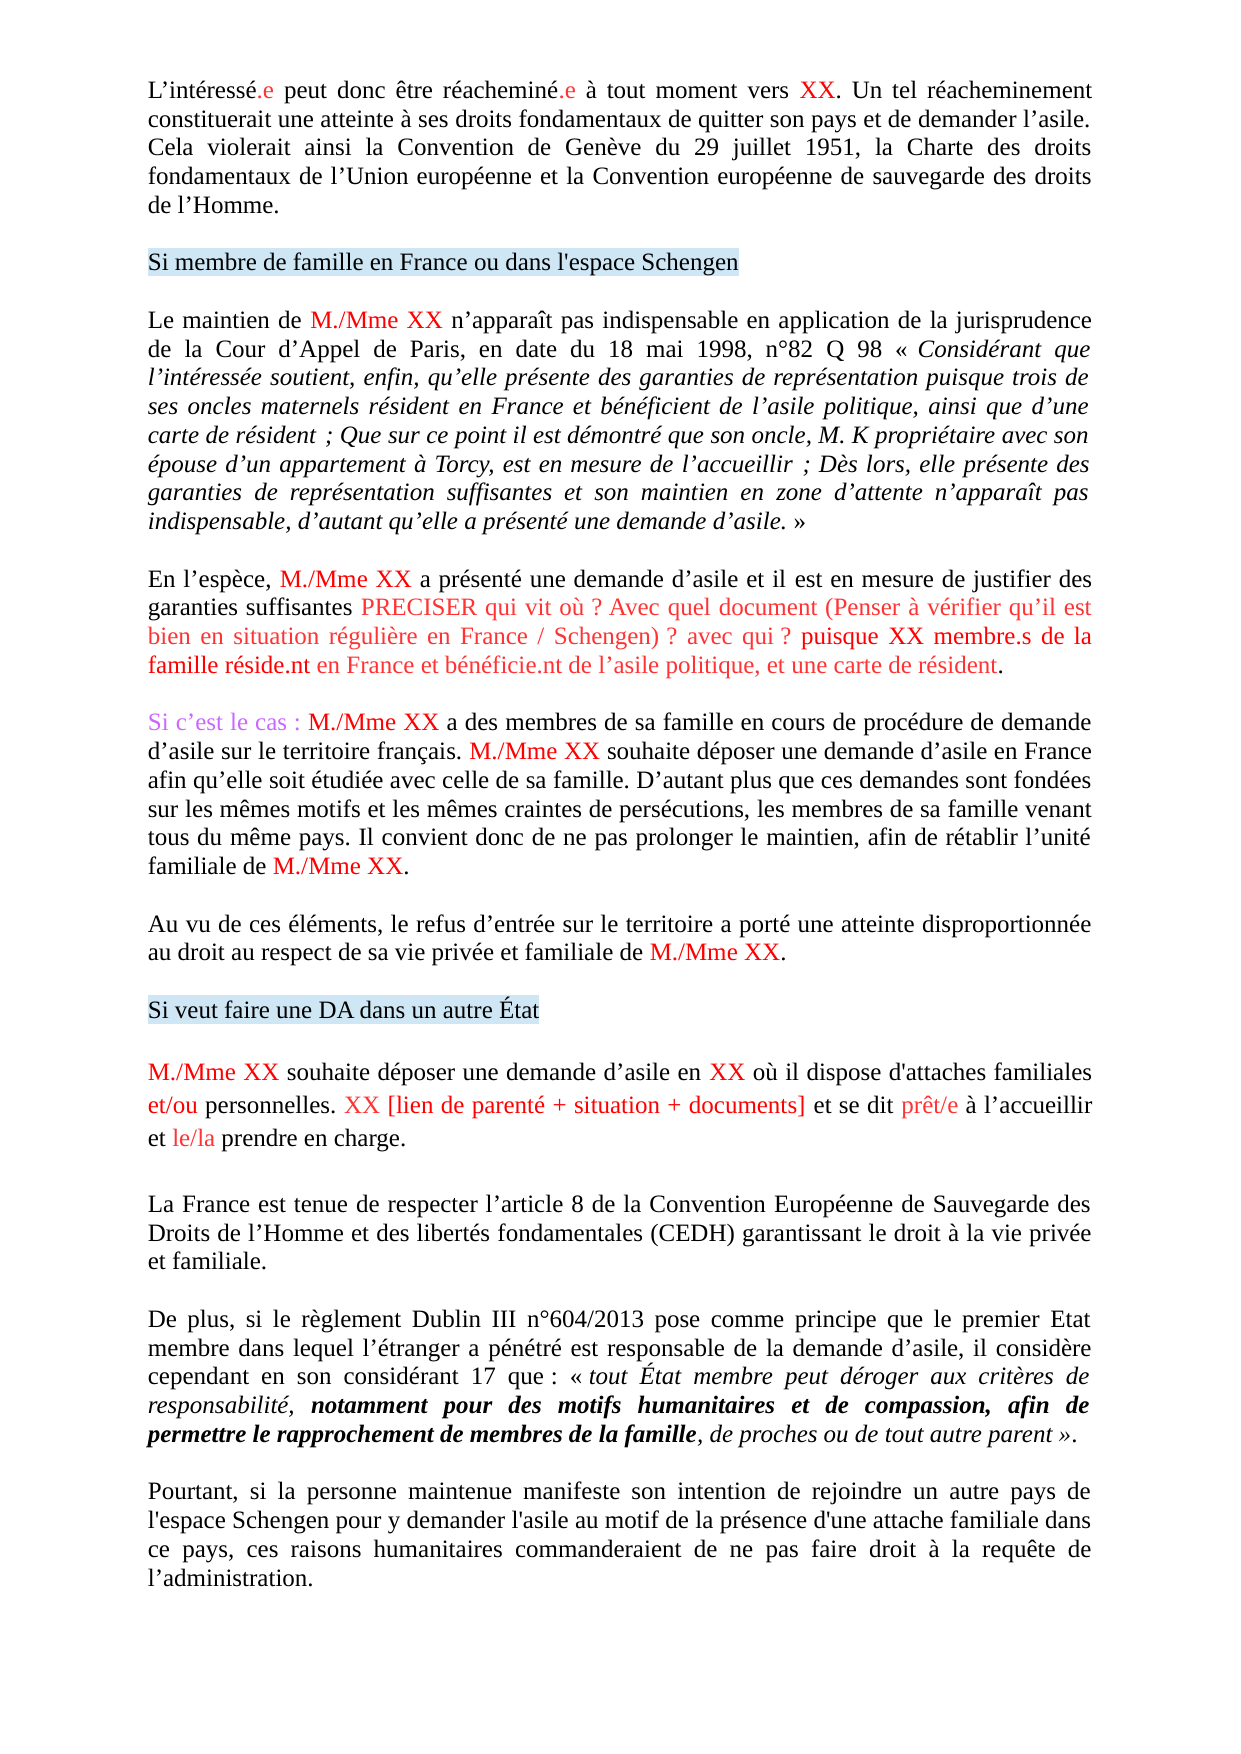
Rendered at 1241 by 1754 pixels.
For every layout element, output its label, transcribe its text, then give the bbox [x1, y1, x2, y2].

text L’intéressé.e peut donc être réacheminé.e à tout moment vers XX. Un tel réacheminement constituerait une atteinte à ses droits fondamentaux de quitter son pays et de demander l’asile. Cela violerait ainsi la Convention de Genève du 29 juillet 1951, la Charte des droits fondamentaux de l’Union européenne et la Convention européenne de sauvegarde des droits de l’Homme. [148, 75, 1092, 219]
text Si membre de famille en France ou dans l'espace Schengen [148, 247, 1092, 276]
text M./Mme XX souhaite déposer une demande d’asile en XX où il dispose d'attaches familiales et/ou personnelles. XX [lien de parenté + situation + documents] et se dit prêt/e à l’accueillir et le/la prendre en charge. [148, 1057, 1092, 1152]
text Au vu de ces éléments, le refus d’entrée sur le territoire a porté une atteinte disproportionnée au droit au respect de sa vie privée et familiale de M./Mme XX. [148, 909, 1092, 966]
text Si c’est le cas : M./Mme XX a des membres de sa famille en cours de procédure de demande d’asile sur le territoire français. M./Mme XX souhaite déposer une demande d’asile en France afin qu’elle soit étudiée avec celle de sa famille. D’autant plus que ces demandes sont fondées sur les mêmes motifs et les mêmes craintes de persécutions, les membres de sa famille venant tous du même pays. Il convient donc de ne pas prolonger le maintien, afin de rétablir l’unité familiale de M./Mme XX. [148, 707, 1092, 880]
text Si veut faire une DA dans un autre État [148, 995, 1092, 1024]
text Le maintien de M./Mme XX n’apparaît pas indispensable en application de la jurisprudence de la Cour d’Appel de Paris, en date du 18 mai 1998, n°82 Q 98 « Considérant que l’intéressée soutient, enfin, qu’elle présente des garanties de représentation puisque trois de ses oncles maternels résident en France et bénéficient de l’asile politique, ainsi que d’une carte de résident ; Que sur ce point il est démontré que son oncle, M. K propriétaire avec son épouse d’un appartement à Torcy, est en mesure de l’accueillir ; Dès lors, elle présente des garanties de représentation suffisantes et son maintien en zone d’attente n’apparaît pas indispensable, d’autant qu’elle a présenté une demande d’asile. » [148, 305, 1092, 535]
text Pourtant, si la personne maintenue manifeste son intention de rejoindre un autre pays de l'espace Schengen pour y demander l'asile au motif de la présence d'une attache familiale dans ce pays, ces raisons humanitaires commanderaient de ne pas faire droit à la requête de l’administration. [148, 1476, 1092, 1591]
text En l’espèce, M./Mme XX a présenté une demande d’asile et il est en mesure de justifier des garanties suffisantes PRECISER qui vit où ? Avec quel document (Penser à vérifier qu’il est bien en situation régulière en France / Schengen) ? avec qui ? puisque XX membre.s de la famille réside.nt en France et bénéficie.nt de l’asile politique, et une carte de résident. [148, 564, 1092, 679]
text La France est tenue de respecter l’article 8 de la Convention Européenne de Sauvegarde des Droits de l’Homme et des libertés fondamentales (CEDH) garantissant le droit à la vie privée et familiale. [148, 1189, 1092, 1275]
text De plus, si le règlement Dublin III n°604/2013 pose comme principe que le premier Etat membre dans lequel l’étranger a pénétré est responsable de la demande d’asile, il considère cependant en son considérant 17 que : « tout État membre peut déroger aux critères de responsabilité, notamment pour des motifs humanitaires et de compassion, afin de permettre le rapprochement de membres de la famille, de proches ou de tout autre parent ». [148, 1304, 1092, 1448]
